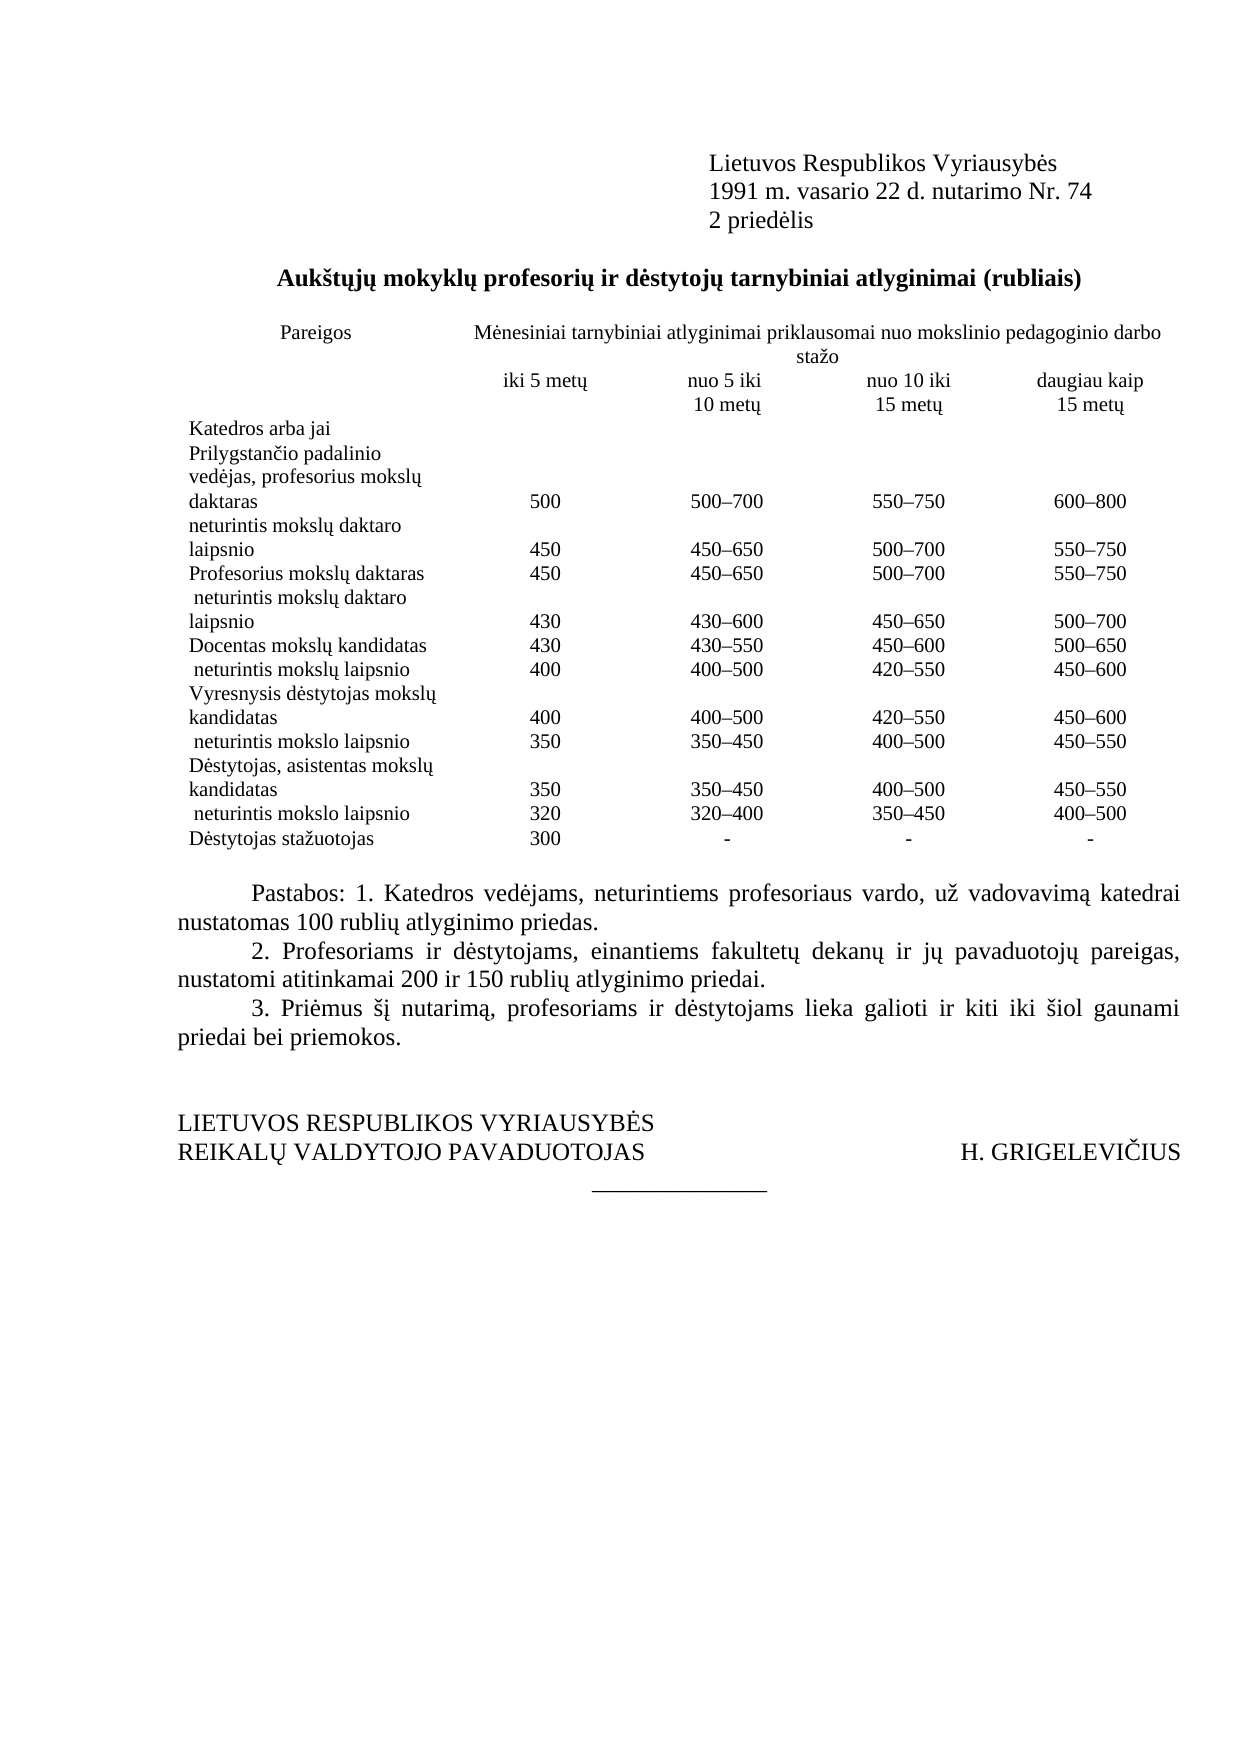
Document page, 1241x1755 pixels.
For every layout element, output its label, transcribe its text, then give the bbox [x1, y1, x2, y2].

table_cell 430 [454, 585, 636, 633]
table_cell 450–650 [636, 513, 818, 561]
text 2 priedėlis [177, 205, 1181, 234]
text 2. Profesoriams ir dėstytojams, einantiems fakultetų dekanų ir jų pavaduotojų pareigas, nustatomi atitinkamai 200 ir 150 rublių atlyginimo priedai. [177, 936, 1181, 993]
table_cell 400–500 [818, 753, 999, 801]
table_cell 500–700 [818, 513, 999, 561]
table_cell nuo 10 iki 15 metų [818, 368, 999, 416]
table_cell 450–650 [818, 585, 999, 633]
table_cell 500–700 [636, 416, 818, 513]
table_cell 500–700 [818, 561, 999, 585]
table_cell neturintis mokslų daktaro laipsnio [177, 513, 454, 561]
table_cell Dėstytojas, asistentas mokslų kandidatas [177, 753, 454, 801]
text Aukštųjų mokyklų profesorių ir dėstytojų tarnybiniai atlyginimai (rubliais) [177, 263, 1181, 291]
table_cell Docentas mokslų kandidatas [177, 633, 454, 657]
table_cell daugiau kaip 15 metų [999, 368, 1181, 416]
table_cell 400–500 [999, 801, 1181, 825]
table_cell neturintis mokslų daktaro laipsnio [177, 585, 454, 633]
table_cell 430–600 [636, 585, 818, 633]
text REIKALŲ VALDYTOJO PAVADUOTOJAS H. GRIGELEVIČIUS [177, 1137, 1181, 1166]
table_cell 420–550 [818, 681, 999, 729]
table_cell 450–550 [999, 753, 1181, 801]
text ______________ [177, 1166, 1181, 1194]
table_cell 450–600 [999, 681, 1181, 729]
text Lietuvos Respublikos Vyriausybės [177, 148, 1181, 176]
table_cell 450–600 [999, 657, 1181, 681]
table_cell 450 [454, 561, 636, 585]
table_cell Dėstytojas stažuotojas [177, 825, 454, 849]
table_header Mėnesiniai tarnybiniai atlyginimai priklausomai nuo mokslinio pedagoginio darbo stažo [454, 320, 1181, 368]
table_cell 420–550 [818, 657, 999, 681]
table_cell 550–750 [999, 513, 1181, 561]
table_cell 450–600 [818, 633, 999, 657]
table_cell 400 [454, 681, 636, 729]
table_cell 320 [454, 801, 636, 825]
table_cell 320–400 [636, 801, 818, 825]
table_header Pareigos [177, 320, 454, 368]
table_cell - [818, 825, 999, 849]
table_cell neturintis mokslų laipsnio [177, 657, 454, 681]
table_cell 450–550 [999, 729, 1181, 753]
table_cell 350–450 [818, 801, 999, 825]
table_cell 450–650 [636, 561, 818, 585]
table_cell - [999, 825, 1181, 849]
table_cell 500–700 [999, 585, 1181, 633]
text 1991 m. vasario 22 d. nutarimo Nr. 74 [177, 176, 1181, 205]
text Pastabos: 1. Katedros vedėjams, neturintiems profesoriaus vardo, už vadovavimą katedrai nustatomas 100 rublių atlyginimo priedas. [177, 878, 1181, 936]
table_cell 430 [454, 633, 636, 657]
table_cell 400 [454, 657, 636, 681]
table_cell 500 [454, 416, 636, 513]
table_cell 450 [454, 513, 636, 561]
text LIETUVOS RESPUBLIKOS VYRIAUSYBĖS [177, 1108, 1181, 1137]
table_cell 600–800 [999, 416, 1181, 513]
table_cell 350–450 [636, 753, 818, 801]
table_cell 350 [454, 753, 636, 801]
table_cell 300 [454, 825, 636, 849]
table_cell 400–500 [636, 657, 818, 681]
table_cell 550–750 [999, 561, 1181, 585]
table_cell 350 [454, 729, 636, 753]
table_cell 350–450 [636, 729, 818, 753]
table_cell neturintis mokslo laipsnio [177, 801, 454, 825]
table_cell Katedros arba jai Prilygstančio padalinio vedėjas, profesorius mokslų daktaras [177, 416, 454, 513]
table_cell neturintis mokslo laipsnio [177, 729, 454, 753]
table_cell - [636, 825, 818, 849]
table_cell Profesorius mokslų daktaras [177, 561, 454, 585]
table_cell 430–550 [636, 633, 818, 657]
table_cell Vyresnysis dėstytojas mokslų kandidatas [177, 681, 454, 729]
table_cell 400–500 [818, 729, 999, 753]
table_cell iki 5 metų [454, 368, 636, 416]
text 3. Priėmus šį nutarimą, profesoriams ir dėstytojams lieka galioti ir kiti iki šiol gaunami priedai bei priemokos. [177, 993, 1181, 1051]
table_cell 400–500 [636, 681, 818, 729]
table_cell [177, 368, 454, 416]
table_cell 550–750 [818, 416, 999, 513]
table_cell nuo 5 iki 10 metų [636, 368, 818, 416]
table_cell 500–650 [999, 633, 1181, 657]
